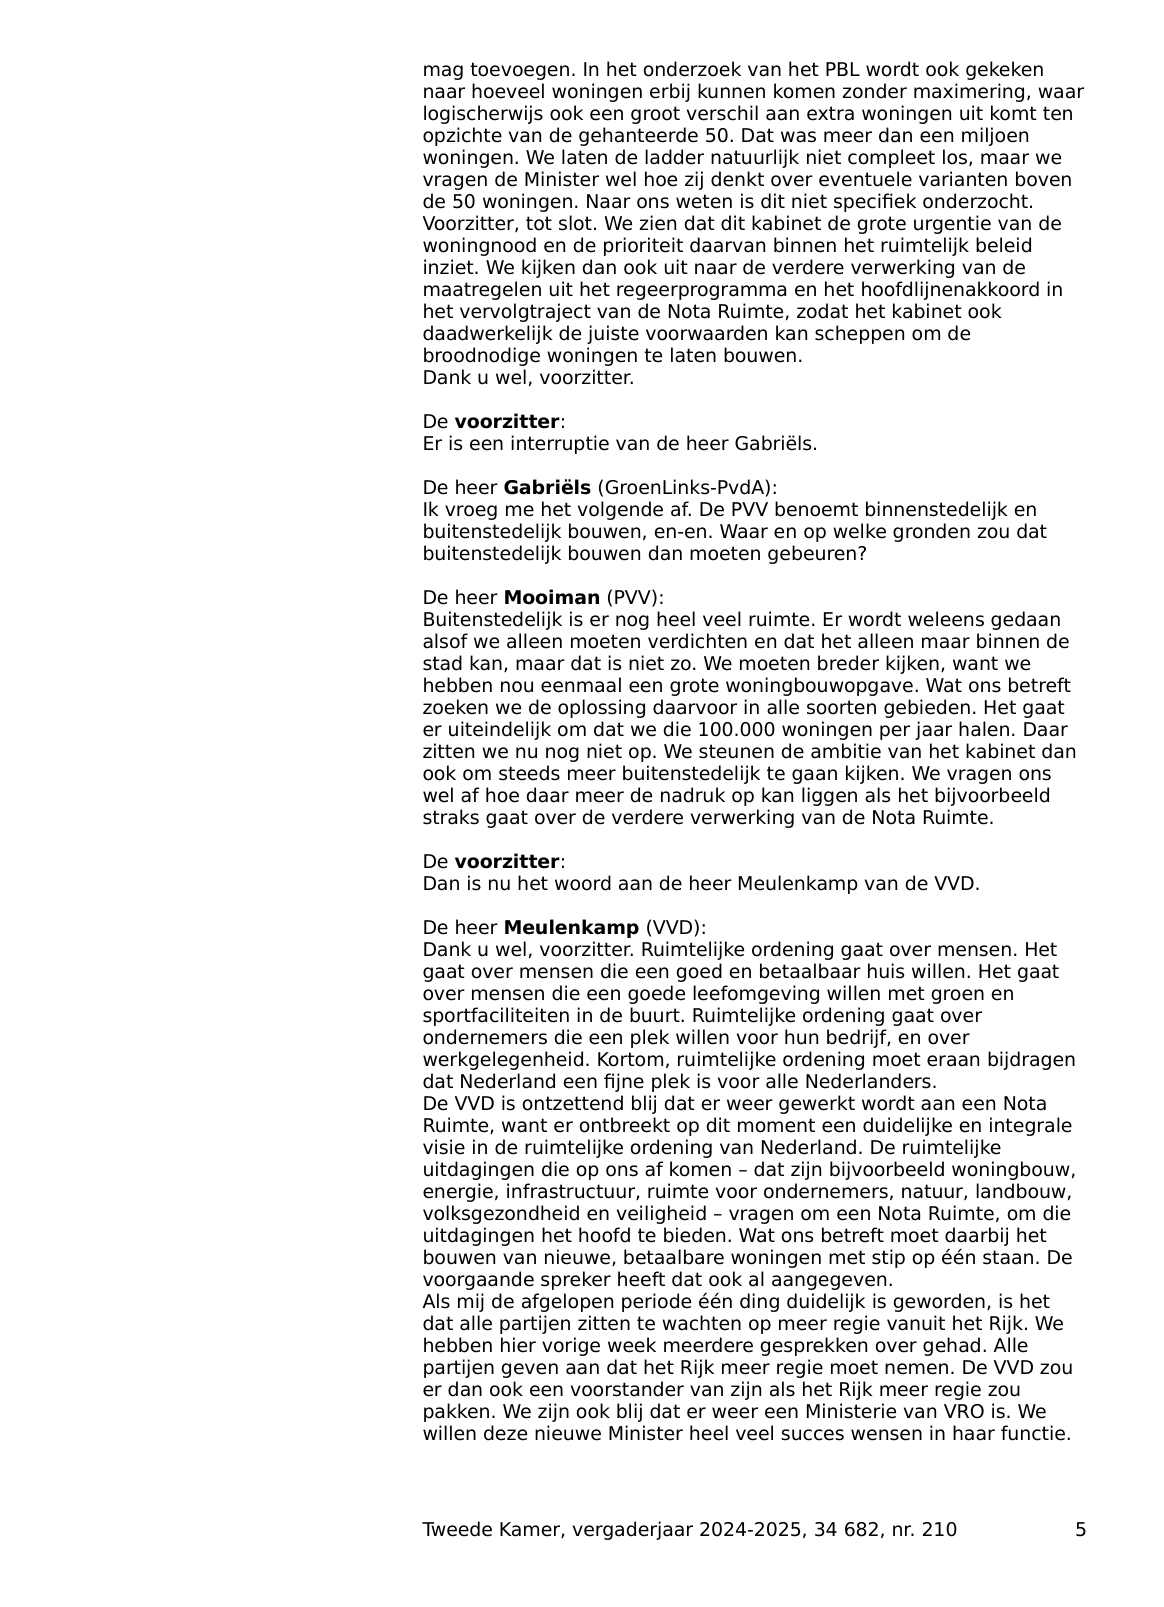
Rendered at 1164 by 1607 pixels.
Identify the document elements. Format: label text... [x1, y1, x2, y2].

text De voorzitter: [422, 851, 1087, 873]
text De heer Gabriëls (GroenLinks-PvdA): [422, 477, 1087, 499]
text Dan is nu het woord aan de heer Meulenkamp van de VVD. [422, 873, 1087, 895]
text Er is een interruptie van de heer Gabriëls. [422, 433, 1087, 455]
text De VVD is ontzettend blij dat er weer gewerkt wordt aan een Nota Ruimte, want er ontbreekt op dit moment een duidelijke en integrale visie in de ruimtelijke ordening van Nederland. De ruimtelijke uitdagingen die op ons af komen – dat zijn bijvoorbeeld woningbouw, energie, infrastructuur, ruimte voor ondernemers, natuur, landbouw, volksgezondheid en veiligheid – vragen om een Nota Ruimte, om die uitdagingen het hoofd te bieden. Wat ons betreft moet daarbij het bouwen van nieuwe, betaalbare woningen met stip op één staan. De voorgaande spreker heeft dat ook al aangegeven. [422, 1093, 1087, 1291]
text Dank u wel, voorzitter. [422, 367, 1087, 389]
text mag toevoegen. In het onderzoek van het PBL wordt ook gekeken naar hoeveel woningen erbij kunnen komen zonder maximering, waar logischerwijs ook een groot verschil aan extra woningen uit komt ten opzichte van de gehanteerde 50. Dat was meer dan een miljoen woningen. We laten de ladder natuurlijk niet compleet los, maar we vragen de Minister wel hoe zij denkt over eventuele varianten boven de 50 woningen. Naar ons weten is dit niet specifiek onderzocht. [422, 59, 1087, 213]
text De voorzitter: [422, 411, 1087, 433]
text Als mij de afgelopen periode één ding duidelijk is geworden, is het dat alle partijen zitten te wachten op meer regie vanuit het Rijk. We hebben hier vorige week meerdere gesprekken over gehad. Alle partijen geven aan dat het Rijk meer regie moet nemen. De VVD zou er dan ook een voorstander van zijn als het Rijk meer regie zou pakken. We zijn ook blij dat er weer een Ministerie van VRO is. We willen deze nieuwe Minister heel veel succes wensen in haar functie. [422, 1291, 1087, 1445]
text Ik vroeg me het volgende af. De PVV benoemt binnenstedelijk en buitenstedelijk bouwen, en-en. Waar en op welke gronden zou dat buitenstedelijk bouwen dan moeten gebeuren? [422, 499, 1087, 565]
text De heer Meulenkamp (VVD): [422, 917, 1087, 939]
text Buitenstedelijk is er nog heel veel ruimte. Er wordt weleens gedaan alsof we alleen moeten verdichten en dat het alleen maar binnen de stad kan, maar dat is niet zo. We moeten breder kijken, want we hebben nou eenmaal een grote woningbouwopgave. Wat ons betreft zoeken we de oplossing daarvoor in alle soorten gebieden. Het gaat er uiteindelijk om dat we die 100.000 woningen per jaar halen. Daar zitten we nu nog niet op. We steunen de ambitie van het kabinet dan ook om steeds meer buitenstedelijk te gaan kijken. We vragen ons wel af hoe daar meer de nadruk op kan liggen als het bijvoorbeeld straks gaat over de verdere verwerking van de Nota Ruimte. [422, 609, 1087, 829]
text Dank u wel, voorzitter. Ruimtelijke ordening gaat over mensen. Het gaat over mensen die een goed en betaalbaar huis willen. Het gaat over mensen die een goede leefomgeving willen met groen en sportfaciliteiten in de buurt. Ruimtelijke ordening gaat over ondernemers die een plek willen voor hun bedrijf, en over werkgelegenheid. Kortom, ruimtelijke ordening moet eraan bijdragen dat Nederland een fijne plek is voor alle Nederlanders. [422, 939, 1087, 1093]
text De heer Mooiman (PVV): [422, 587, 1087, 609]
text Voorzitter, tot slot. We zien dat dit kabinet de grote urgentie van de woningnood en de prioriteit daarvan binnen het ruimtelijk beleid inziet. We kijken dan ook uit naar de verdere verwerking van de maatregelen uit het regeerprogramma en het hoofdlijnenakkoord in het vervolgtraject van de Nota Ruimte, zodat het kabinet ook daadwerkelijk de juiste voorwaarden kan scheppen om de broodnodige woningen te laten bouwen. [422, 213, 1087, 367]
